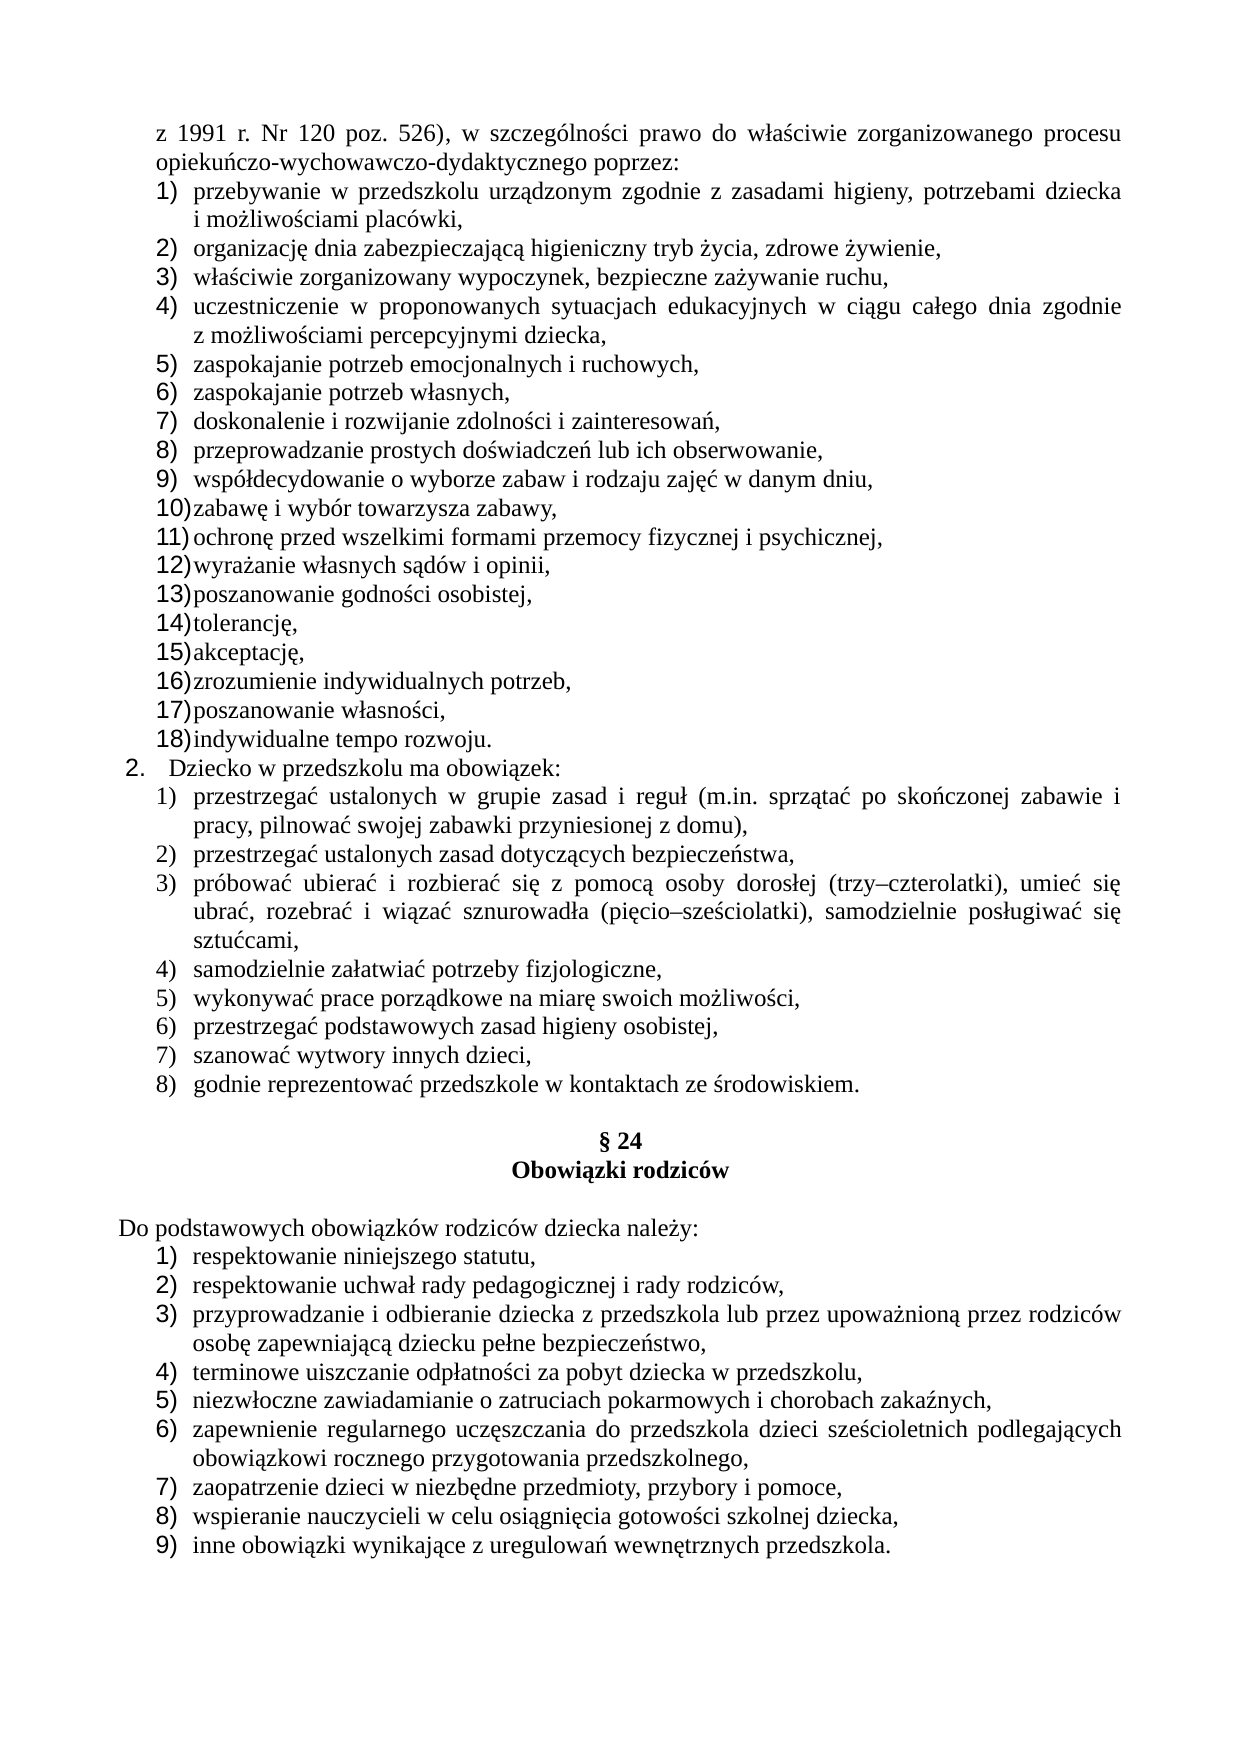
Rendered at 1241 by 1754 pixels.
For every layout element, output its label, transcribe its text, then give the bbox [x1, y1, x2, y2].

list przestrzegać ustalonych zasad dotyczących bezpieczeństwa, [156, 839, 1122, 868]
list organizację dnia zabezpieczającą higieniczny tryb życia, zdrowe żywienie, [156, 233, 1122, 262]
list tolerancję, [156, 608, 1122, 637]
list respektowanie niniejszego statutu, [155, 1241, 1122, 1270]
list Dziecko w przedszkolu ma obowiązek: [118, 752, 1122, 781]
list z 1991 r. Nr 120 poz. 526), w szczególności prawo do właściwie zorganizowanego procesu opiekuńczo-wychowawczo-dydaktycznego poprzez: [118, 118, 1122, 176]
list niezwłoczne zawiadamianie o zatruciach pokarmowych i chorobach zakaźnych, [155, 1386, 1122, 1414]
list ochronę przed wszelkimi formami przemocy fizycznej i psychicznej, [156, 522, 1122, 551]
list akceptację, [156, 637, 1122, 666]
list doskonalenie i rozwijanie zdolności i zainteresowań, [156, 406, 1122, 435]
list samodzielnie załatwiać potrzeby fizjologiczne, [156, 954, 1122, 983]
list godnie reprezentować przedszkole w kontaktach ze środowiskiem. [156, 1069, 1122, 1098]
list próbować ubierać i rozbierać się z pomocą osoby dorosłej (trzy–czterolatki), umieć się ubrać, rozebrać i wiązać sznurowadła (pięcio–sześciolatki), samodzielnie posługiwać się sztućcami, [156, 868, 1122, 954]
list terminowe uiszczanie odpłatności za pobyt dziecka w przedszkolu, [155, 1357, 1122, 1386]
text § 24 [118, 1126, 1122, 1155]
list przestrzegać podstawowych zasad higieny osobistej, [156, 1011, 1122, 1040]
list wyrażanie własnych sądów i opinii, [156, 551, 1122, 579]
list indywidualne tempo rozwoju. [156, 724, 1122, 752]
list zapewnienie regularnego uczęszczania do przedszkola dzieci sześcioletnich podlegających obowiązkowi rocznego przygotowania przedszkolnego, [155, 1414, 1122, 1472]
list przeprowadzanie prostych doświadczeń lub ich obserwowanie, [156, 435, 1122, 464]
list zaspokajanie potrzeb emocjonalnych i ruchowych, [156, 348, 1122, 377]
list przebywanie w przedszkolu urządzonym zgodnie z zasadami higieny, potrzebami dziecka i możliwościami placówki, [156, 176, 1122, 233]
list zaopatrzenie dzieci w niezbędne przedmioty, przybory i pomoce, [155, 1472, 1122, 1501]
list uczestniczenie w proponowanych sytuacjach edukacyjnych w ciągu całego dnia zgodnie z możliwościami percepcyjnymi dziecka, [156, 291, 1122, 348]
list szanować wytwory innych dzieci, [156, 1040, 1122, 1069]
list poszanowanie godności osobistej, [156, 579, 1122, 608]
list wspieranie nauczycieli w celu osiągnięcia gotowości szkolnej dziecka, [155, 1501, 1122, 1530]
list wykonywać prace porządkowe na miarę swoich możliwości, [156, 983, 1122, 1011]
list zabawę i wybór towarzysza zabawy, [156, 493, 1122, 522]
list zaspokajanie potrzeb własnych, [156, 377, 1122, 406]
text Obowiązki rodziców [118, 1155, 1122, 1184]
list przyprowadzanie i odbieranie dziecka z przedszkola lub przez upoważnioną przez rodziców osobę zapewniającą dziecku pełne bezpieczeństwo, [155, 1299, 1122, 1357]
list zrozumienie indywidualnych potrzeb, [156, 666, 1122, 695]
list współdecydowanie o wyborze zabaw i rodzaju zajęć w danym dniu, [156, 464, 1122, 493]
list poszanowanie własności, [156, 695, 1122, 724]
list respektowanie uchwał rady pedagogicznej i rady rodziców, [155, 1270, 1122, 1299]
list inne obowiązki wynikające z uregulowań wewnętrznych przedszkola. [155, 1530, 1122, 1558]
text Do podstawowych obowiązków rodziców dziecka należy: [118, 1213, 1122, 1241]
list przestrzegać ustalonych w grupie zasad i reguł (m.in. sprzątać po skończonej zabawie i pracy, pilnować swojej zabawki przyniesionej z domu), [156, 781, 1122, 839]
list właściwie zorganizowany wypoczynek, bezpieczne zażywanie ruchu, [156, 262, 1122, 291]
